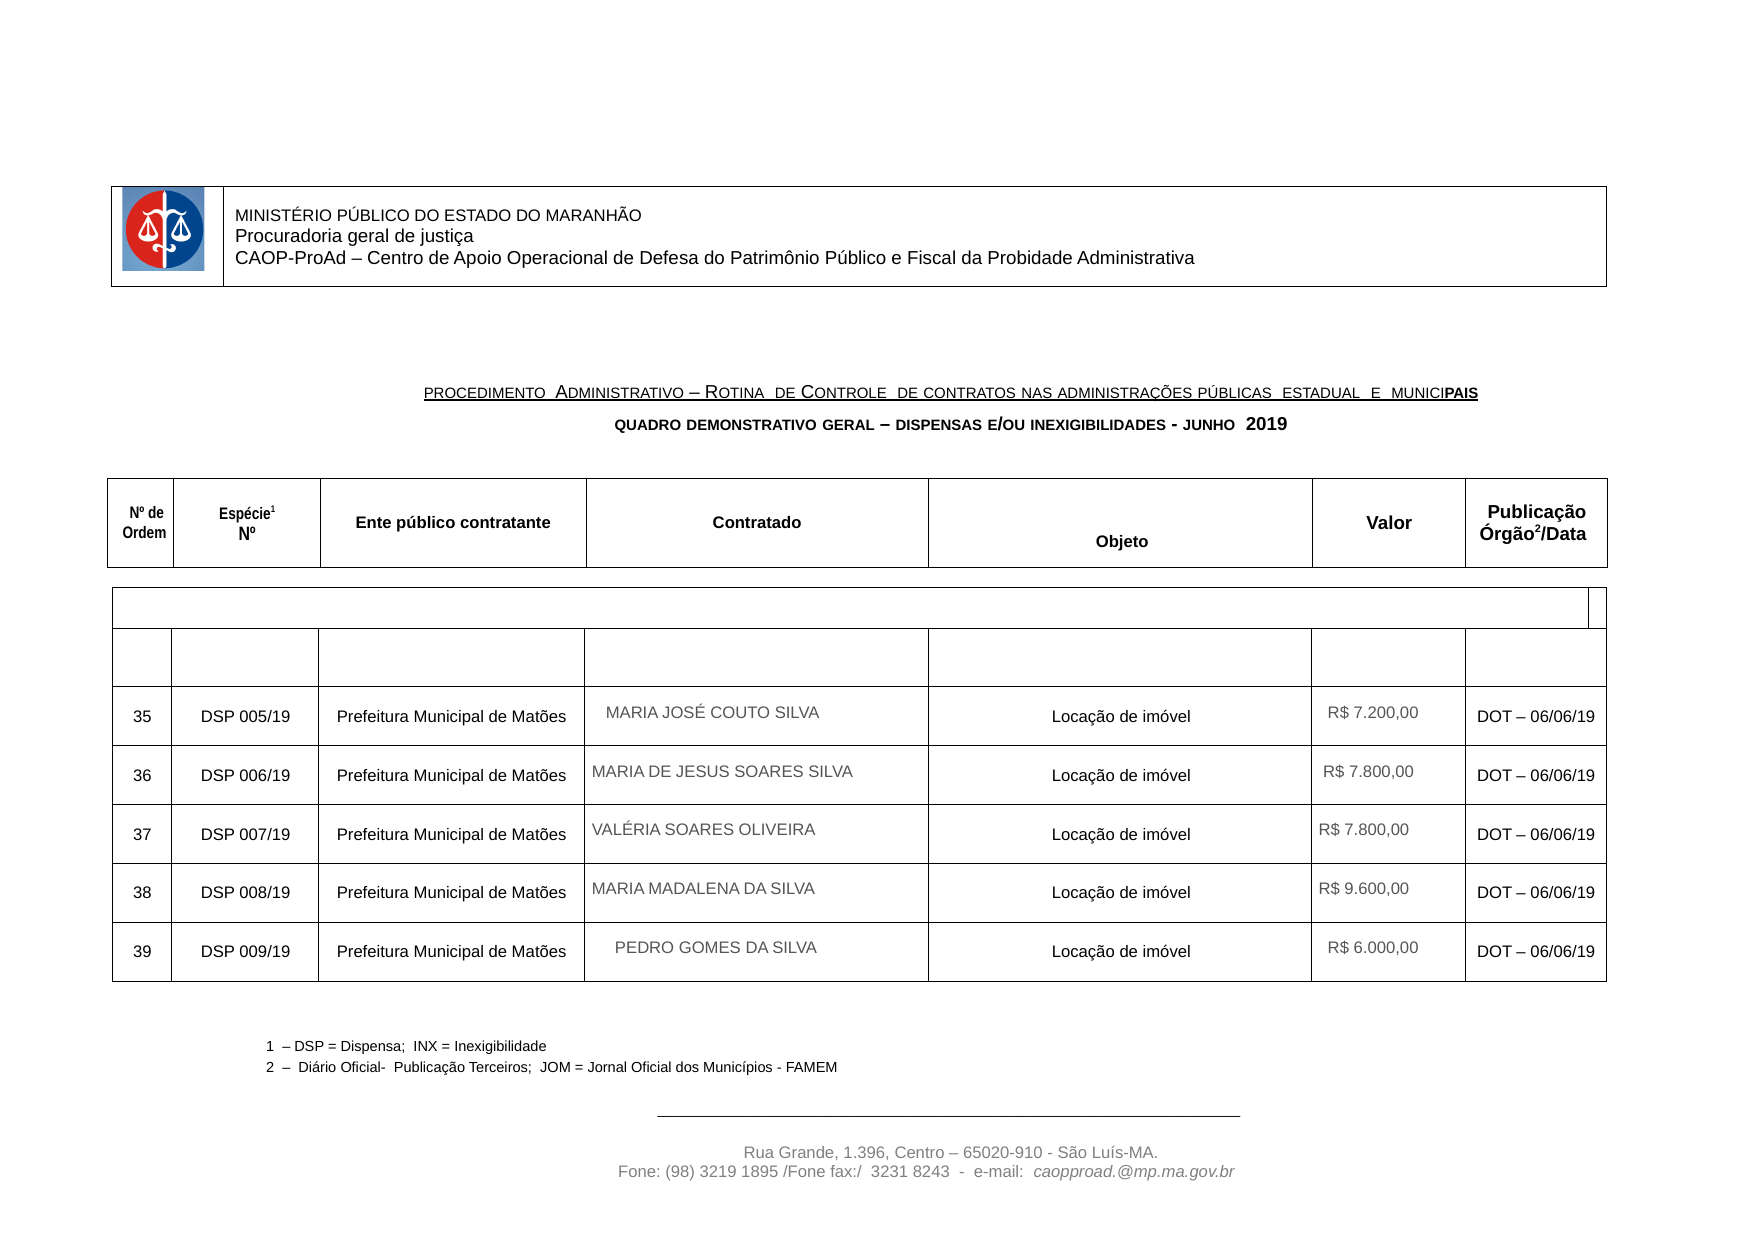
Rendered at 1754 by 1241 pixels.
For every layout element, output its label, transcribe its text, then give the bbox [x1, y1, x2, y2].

table_cell MARIA MADALENA DA SILVA [585, 864, 928, 922]
table_cell Prefeitura Municipal de Matões [319, 923, 584, 981]
table_cell [585, 629, 928, 686]
table_cell DSP 009/19 [172, 923, 318, 981]
table_cell 38 [113, 864, 171, 922]
table_cell DOT – 06/06/19 [1466, 923, 1606, 981]
table_cell DSP 007/19 [172, 805, 318, 863]
table_cell [113, 629, 171, 686]
table_cell Locação de imóvel [929, 687, 1311, 745]
table_cell 36 [113, 746, 171, 804]
table_cell R$ 7.200,00 [1312, 687, 1465, 745]
table_cell [929, 629, 1311, 686]
table_cell R$ 7.800,00 [1312, 746, 1465, 804]
table_cell Locação de imóvel [929, 805, 1311, 863]
table_cell DSP 008/19 [172, 864, 318, 922]
table_cell 39 [113, 923, 171, 981]
picture [122, 187, 205, 271]
table_cell R$ 6.000,00 [1312, 923, 1465, 981]
table_cell DOT – 06/06/19 [1466, 864, 1606, 922]
table_cell DOT – 06/06/19 [1466, 805, 1606, 863]
table_cell Locação de imóvel [929, 746, 1311, 804]
table_cell DSP 005/19 [172, 687, 318, 745]
table_cell [319, 629, 584, 686]
table_cell Locação de imóvel [929, 923, 1311, 981]
table_cell [1466, 629, 1606, 686]
table_cell MARIA DE JESUS SOARES SILVA [585, 746, 928, 804]
table_header [113, 588, 1588, 627]
table_cell DOT – 06/06/19 [1466, 687, 1606, 745]
table_cell PEDRO GOMES DA SILVA [585, 923, 928, 981]
table_cell VALÉRIA SOARES OLIVEIRA [585, 805, 928, 863]
table_cell [172, 629, 318, 686]
table_cell Prefeitura Municipal de Matões [319, 805, 584, 863]
table_cell 35 [113, 687, 171, 745]
table_cell Prefeitura Municipal de Matões [319, 687, 584, 745]
table_cell [1312, 629, 1465, 686]
table_cell DSP 006/19 [172, 746, 318, 804]
table_cell Prefeitura Municipal de Matões [319, 864, 584, 922]
table_cell R$ 9.600,00 [1312, 864, 1465, 922]
table_cell MARIA JOSÉ COUTO SILVA [585, 687, 928, 745]
table_cell DOT – 06/06/19 [1466, 746, 1606, 804]
table_cell Prefeitura Municipal de Matões [319, 746, 584, 804]
table_header [1589, 588, 1606, 627]
table_cell R$ 7.800,00 [1312, 805, 1465, 863]
table_cell 37 [113, 805, 171, 863]
table_cell Locação de imóvel [929, 864, 1311, 922]
